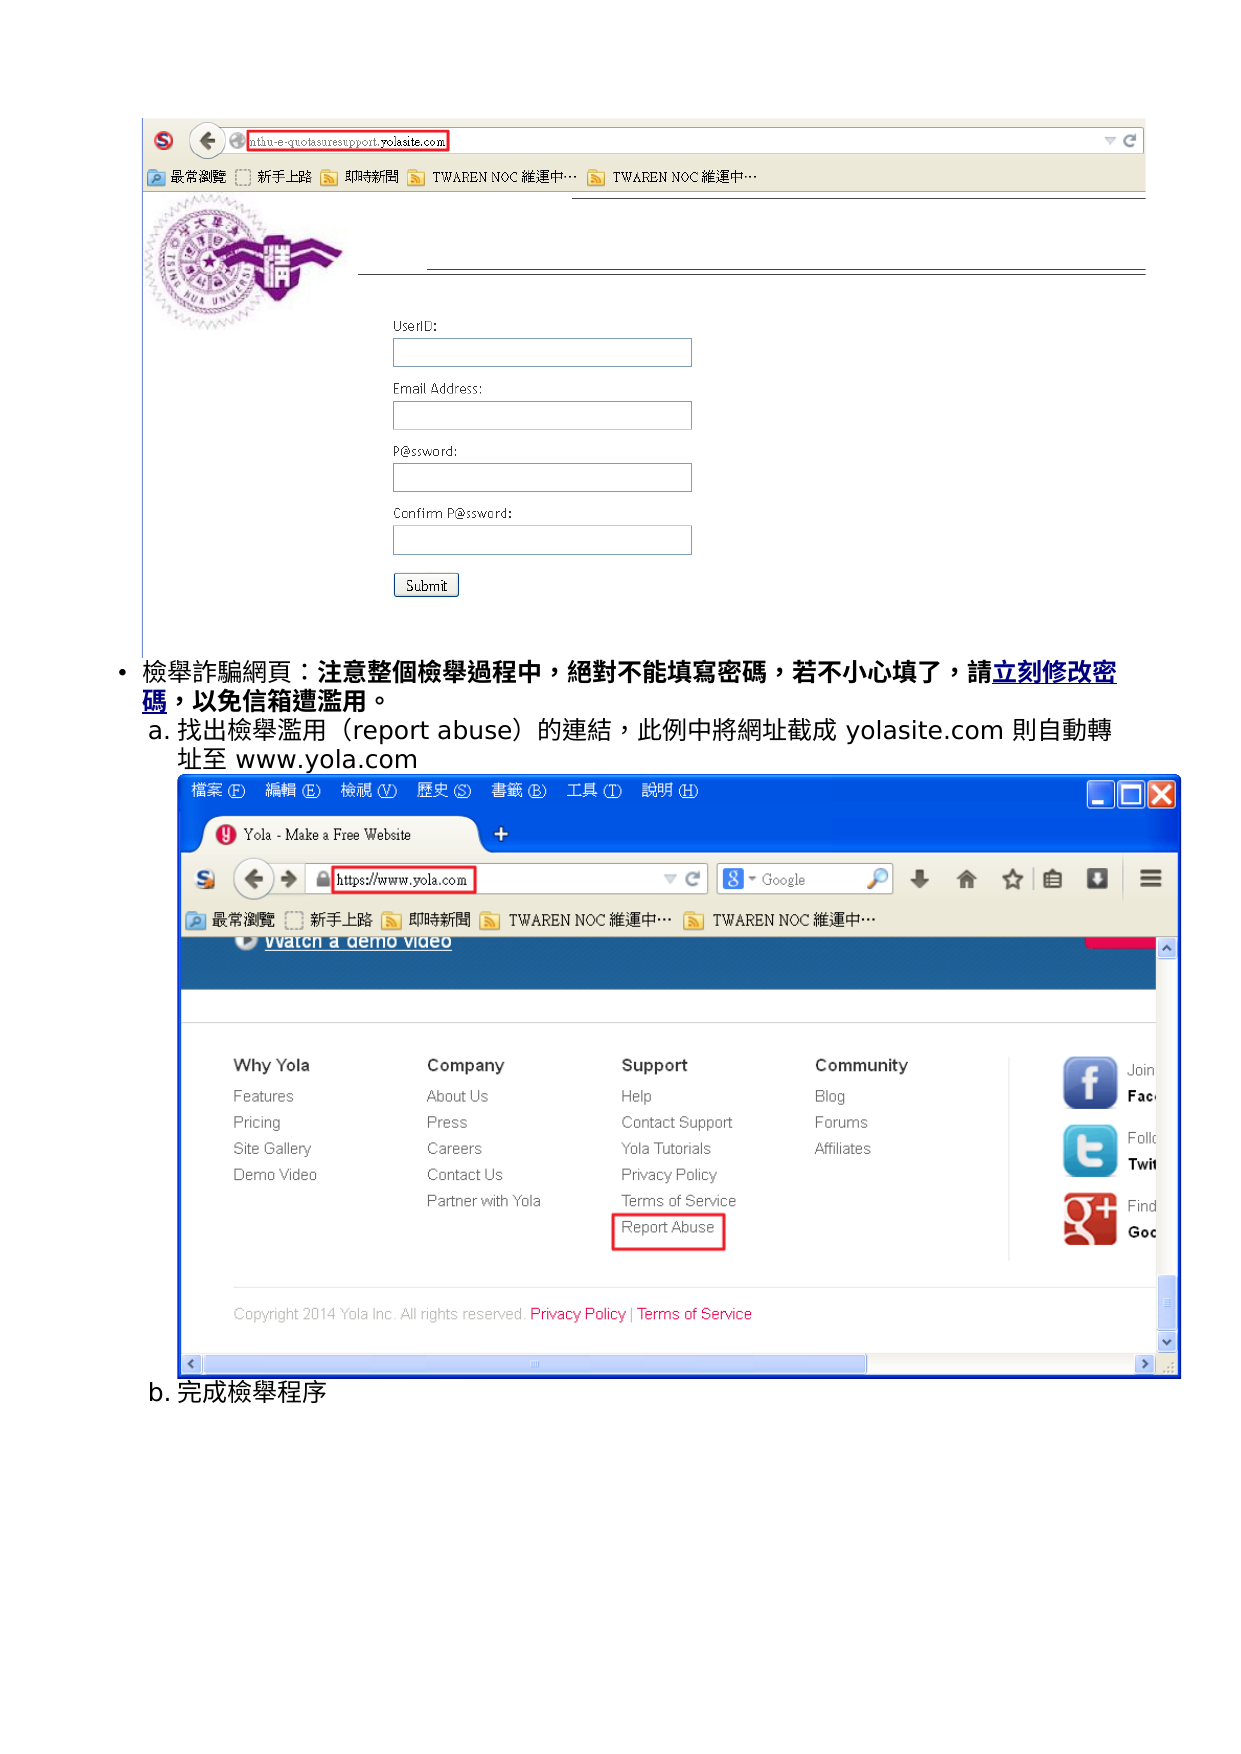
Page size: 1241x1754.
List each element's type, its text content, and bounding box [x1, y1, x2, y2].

list [118, 118, 141, 658]
picture [177, 774, 1182, 1379]
list 檢舉詐騙網頁：注意整個檢舉過程中，絕對不能填寫密碼，若不小心填了，請立刻修改密碼，以免信箱遭濫用。 [118, 658, 1122, 716]
list 完成檢舉程序 [148, 1378, 1122, 1407]
list 找出檢舉濫用（report abuse）的連結，此例中將網址截成 yolasite.com 則自動轉址至 www.yola.com [148, 716, 1122, 1378]
picture [141, 118, 1146, 658]
